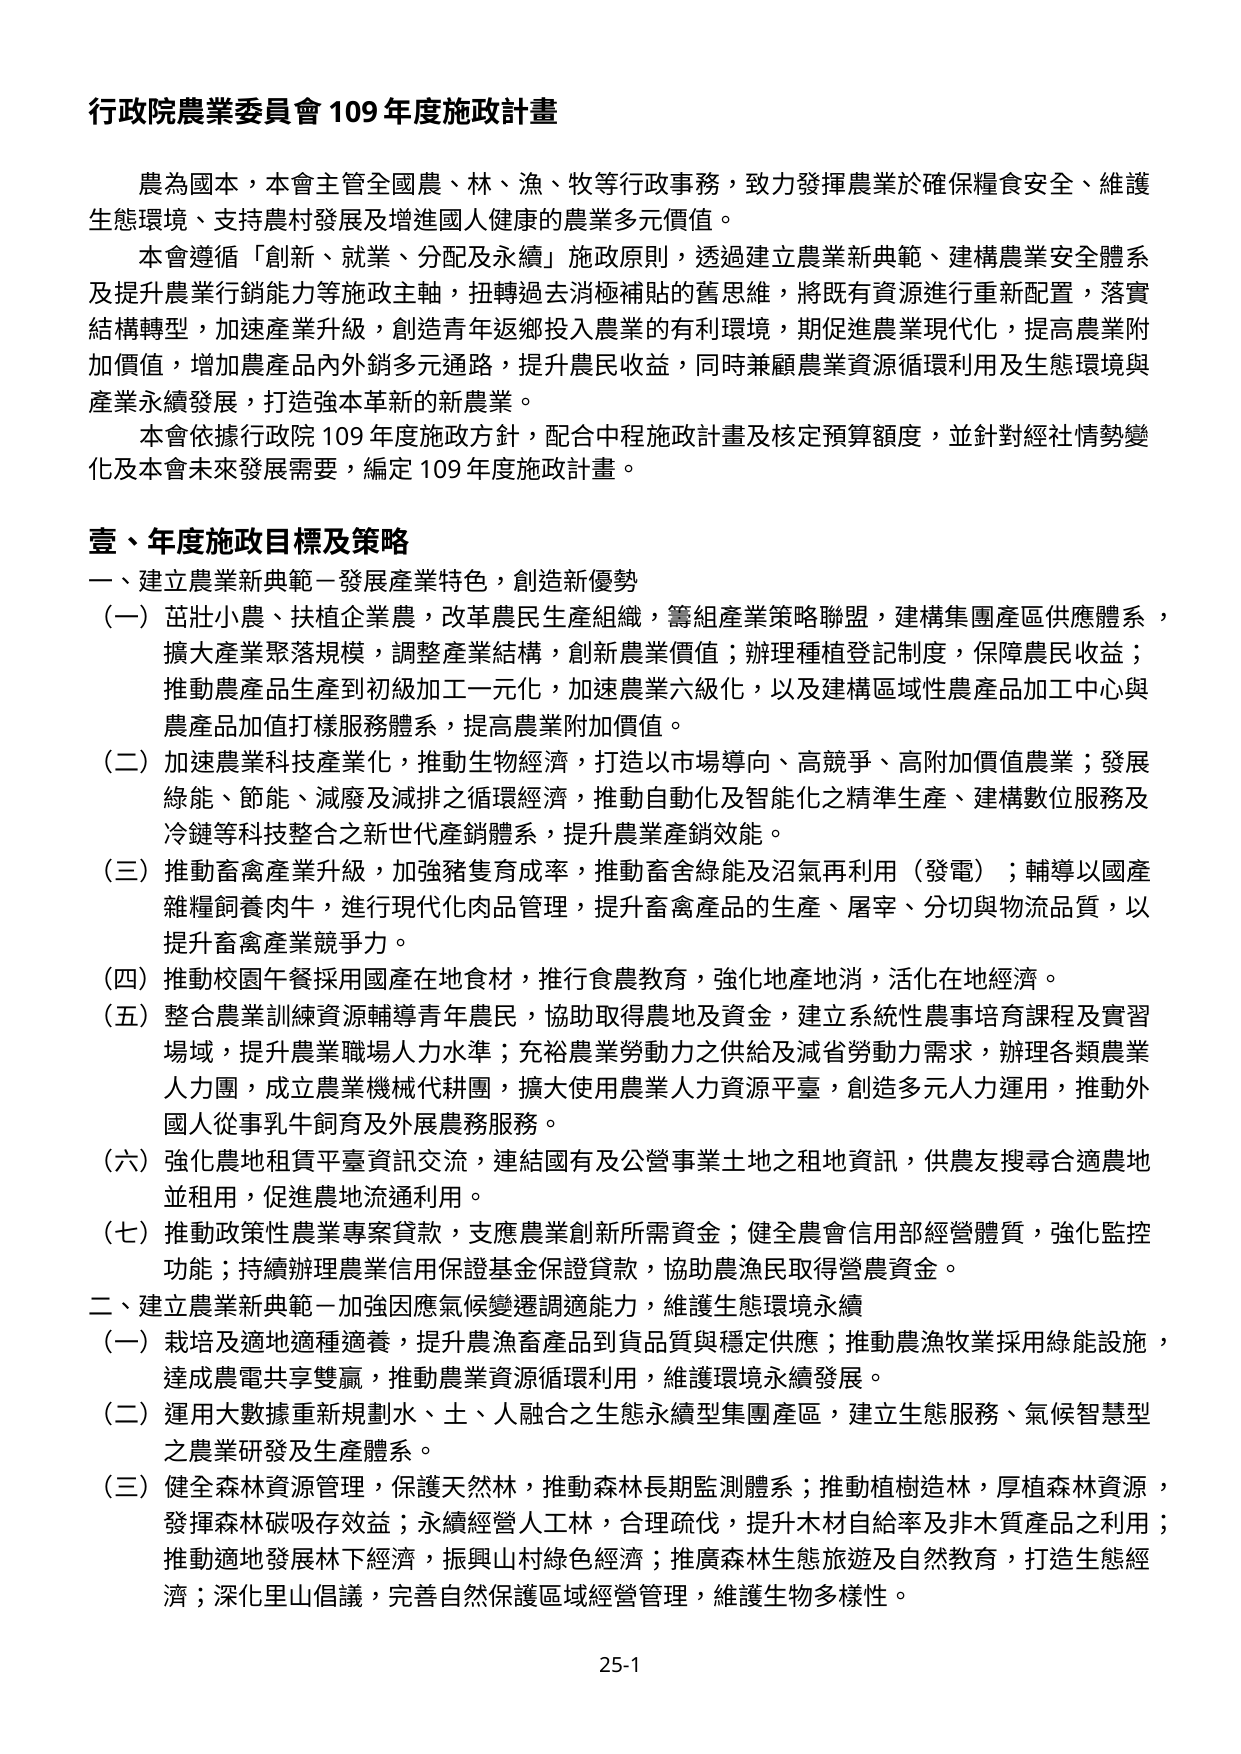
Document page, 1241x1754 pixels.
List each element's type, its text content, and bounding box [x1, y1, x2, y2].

text （五）整合農業訓練資源輔導青年農民，協助取得農地及資金，建立系統性農事培育課程及實習場域，提升農業職場人力水準；充裕農業勞動力之供給及減省勞動力需求，辦理各類農業人力團，成立農業機械代耕團，擴大使用農業人力資源平臺，創造多元人力運用，推動外國人從事乳牛飼育及外展農務服務。 [89, 996, 1152, 1141]
text （七）推動政策性農業專案貸款，支應農業創新所需資金；健全農會信用部經營體質，強化監控功能；持續辦理農業信用保證基金保證貸款，協助農漁民取得營農資金。 [89, 1213, 1152, 1286]
text 一、建立農業新典範－發展產業特色，創造新優勢 [89, 561, 1152, 597]
text （二）加速農業科技產業化，推動生物經濟，打造以市場導向、高競爭、高附加價值農業；發展綠能、節能、減廢及減排之循環經濟，推動自動化及智能化之精準生產、建構數位服務及冷鏈等科技整合之新世代產銷體系，提升農業產銷效能。 [89, 742, 1152, 851]
text （二）運用大數據重新規劃水、土、人融合之生態永續型集團產區，建立生態服務、氣候智慧型之農業研發及生產體系。 [89, 1395, 1152, 1467]
text （一）茁壯小農、扶植企業農，改革農民生產組織，籌組產業策略聯盟，建構集團產區供應體系，擴大產業聚落規模，調整產業結構，創新農業價值；辦理種植登記制度，保障農民收益；推動農產品生產到初級加工一元化，加速農業六級化，以及建構區域性農產品加工中心與農產品加值打樣服務體系，提高農業附加價值。 [89, 597, 1152, 742]
text （一）栽培及適地適種適養，提升農漁畜產品到貨品質與穩定供應；推動農漁牧業採用綠能設施，達成農電共享雙贏，推動農業資源循環利用，維護環境永續發展。 [89, 1322, 1152, 1395]
text （六）強化農地租賃平臺資訊交流，連結國有及公營事業土地之租地資訊，供農友搜尋合適農地並租用，促進農地流通利用。 [89, 1141, 1152, 1213]
text （三）健全森林資源管理，保護天然林，推動森林長期監測體系；推動植樹造林，厚植森林資源，發揮森林碳吸存效益；永續經營人工林，合理疏伐，提升木材自給率及非木質產品之利用；推動適地發展林下經濟，振興山村綠色經濟；推廣森林生態旅遊及自然教育，打造生態經濟；深化里山倡議，完善自然保護區域經營管理，維護生物多樣性。 [89, 1467, 1152, 1612]
text 二、建立農業新典範－加強因應氣候變遷調適能力，維護生態環境永續 [89, 1286, 1152, 1322]
text （三）推動畜禽產業升級，加強豬隻育成率，推動畜舍綠能及沼氣再利用（發電）；輔導以國產雜糧飼養肉牛，進行現代化肉品管理，提升畜禽產品的生產、屠宰、分切與物流品質，以提升畜禽產業競爭力。 [89, 851, 1152, 960]
text 本會遵循「創新、就業、分配及永續」施政原則，透過建立農業新典範、建構農業安全體系及提升農業行銷能力等施政主軸，扭轉過去消極補貼的舊思維，將既有資源進行重新配置，落實結構轉型，加速產業升級，創造青年返鄉投入農業的有利環境，期促進農業現代化，提高農業附加價值，增加農產品內外銷多元通路，提升農民收益，同時兼顧農業資源循環利用及生態環境與產業永續發展，打造強本革新的新農業。 [89, 237, 1152, 418]
text 本會依據行政院109年度施政方針，配合中程施政計畫及核定預算額度，並針對經社情勢變化及本會未來發展需要，編定109年度施政計畫。 [89, 418, 1152, 485]
text 行政院農業委員會109年度施政計畫 [89, 89, 1152, 131]
text （四）推動校園午餐採用國產在地食材，推行食農教育，強化地產地消，活化在地經濟。 [89, 960, 1152, 996]
text 農為國本，本會主管全國農、林、漁、牧等行政事務，致力發揮農業於確保糧食安全、維護生態環境、支持農村發展及增進國人健康的農業多元價值。 [89, 164, 1152, 237]
text 壹、年度施政目標及策略 [89, 519, 1152, 561]
